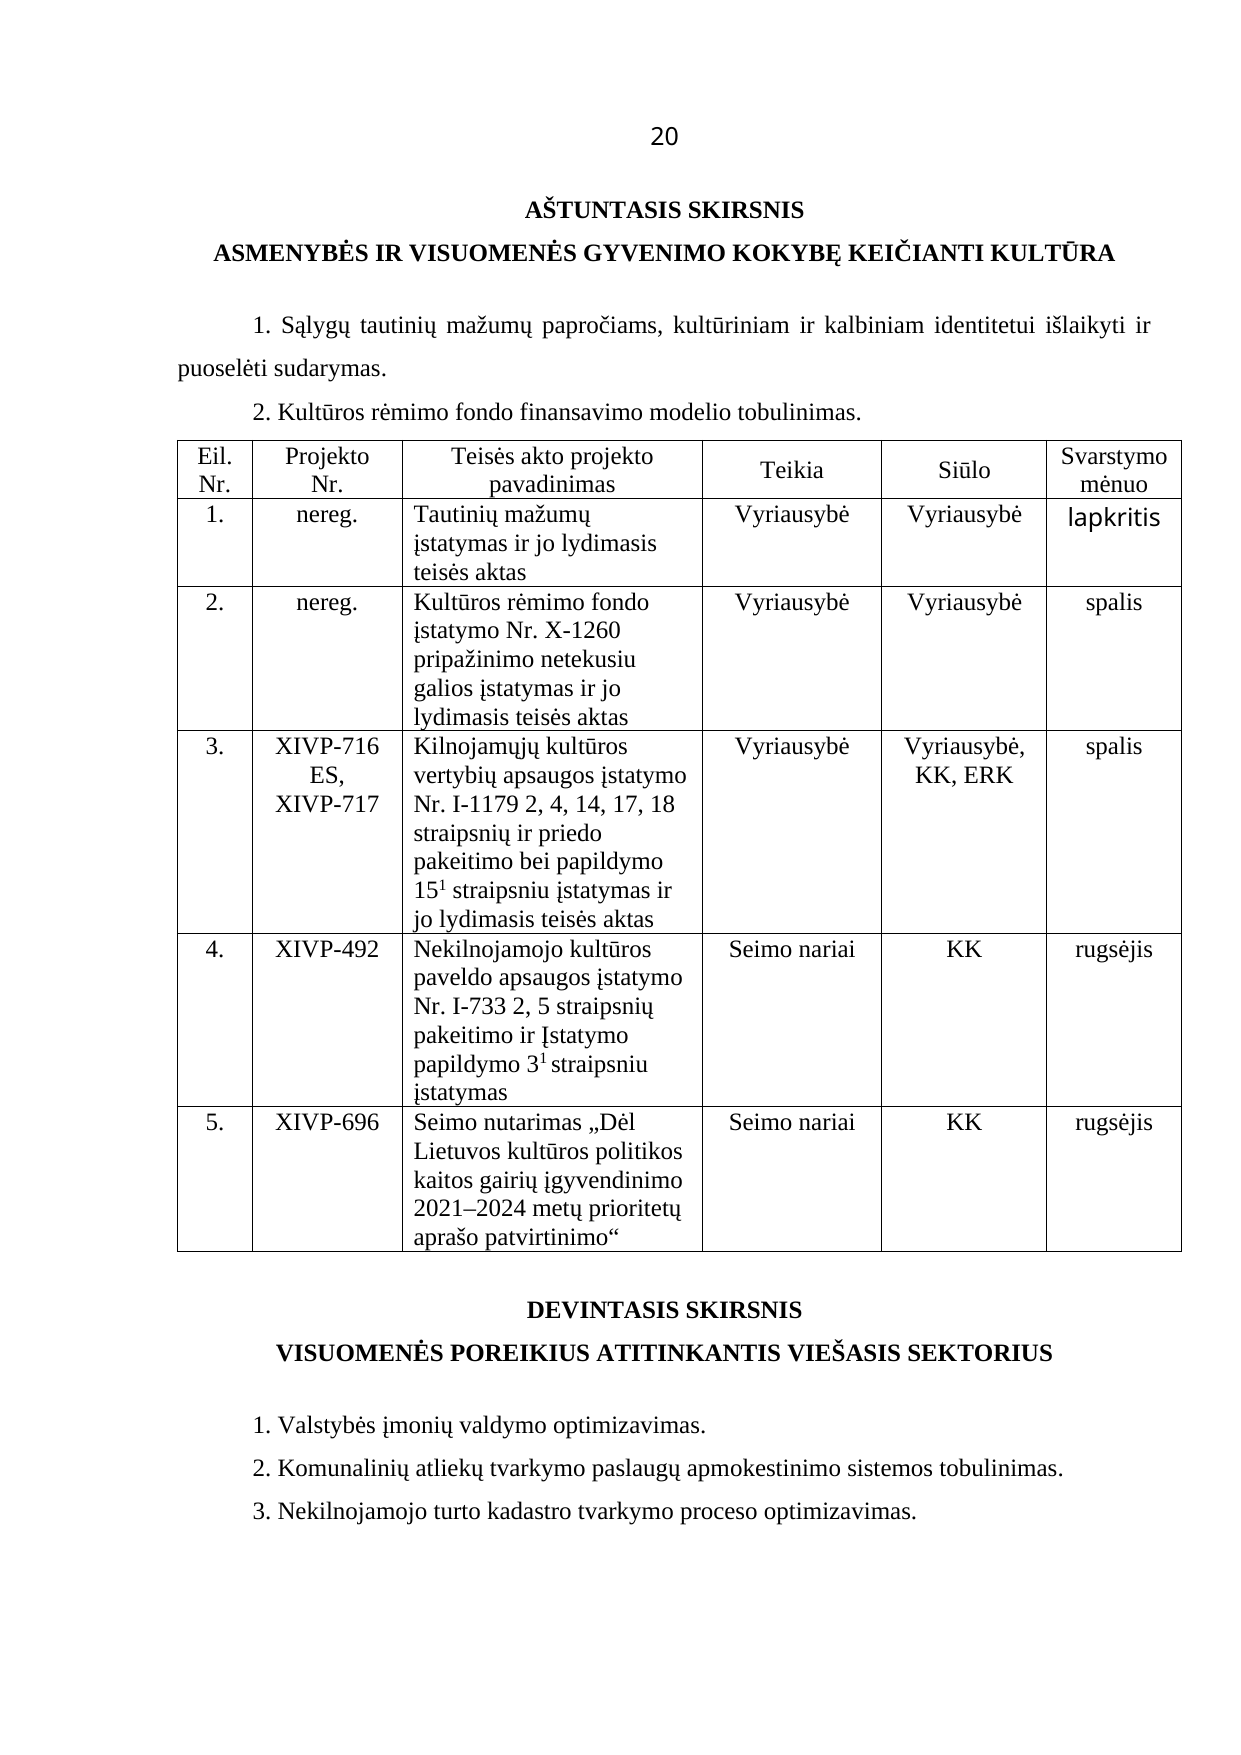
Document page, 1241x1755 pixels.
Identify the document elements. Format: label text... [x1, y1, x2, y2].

table_cell Vyriausybė, KK, ERK [882, 731, 1046, 933]
table_cell 1. [178, 499, 252, 586]
table_cell 2. [178, 587, 252, 730]
text ASMENYBĖS IR VISUOMENĖS GYVENIMO KOKYBĘ KEIČIANTI KULTŪRA [177, 238, 1152, 267]
table_cell Vyriausybė [882, 587, 1046, 730]
table_cell lapkritis [1047, 499, 1181, 586]
table_cell 5. [178, 1107, 252, 1251]
table_cell Seimo nutarimas „Dėl Lietuvos kultūros politikos kaitos gairių įgyvendinimo 2021–2024 metų prioritetų aprašo patvirtinimo“ [403, 1107, 702, 1251]
table_cell Kultūros rėmimo fondo įstatymo Nr. X-1260 pripažinimo netekusiu galios įstatymas ir jo lydimasis teisės aktas [403, 587, 702, 730]
table_cell Tautinių mažumų įstatymas ir jo lydimasis teisės aktas [403, 499, 702, 586]
table_header Eil. Nr. [178, 441, 252, 498]
text 3. Nekilnojamojo turto kadastro tvarkymo proceso optimizavimas. [177, 1496, 1152, 1525]
table_cell spalis [1047, 731, 1181, 933]
table_header Siūlo [882, 441, 1046, 498]
table_cell nereg. [253, 587, 402, 730]
table_cell Vyriausybė [703, 587, 881, 730]
text 1. Valstybės įmonių valdymo optimizavimas. [177, 1410, 1152, 1439]
table_cell spalis [1047, 587, 1181, 730]
table_header Svarstymo mėnuo [1047, 441, 1181, 498]
table_cell Vyriausybė [882, 499, 1046, 586]
table_cell rugsėjis [1047, 934, 1181, 1106]
text AŠTUNTASIS SKIRSNIS [177, 195, 1152, 224]
table_cell 4. [178, 934, 252, 1106]
table_header Projekto Nr. [253, 441, 402, 498]
table_cell KK [882, 1107, 1046, 1251]
table_cell Vyriausybė [703, 731, 881, 933]
table_cell Seimo nariai [703, 1107, 881, 1251]
table_cell Kilnojamųjų kultūros vertybių apsaugos įstatymo Nr. I-1179 2, 4, 14, 17, 18 straipsnių ir priedo pakeitimo bei papildymo 151 straipsniu įstatymas ir jo lydimasis teisės aktas [403, 731, 702, 933]
table_cell 3. [178, 731, 252, 933]
text 2. Komunalinių atliekų tvarkymo paslaugų apmokestinimo sistemos tobulinimas. [177, 1453, 1152, 1482]
table_header Teikia [703, 441, 881, 498]
table_cell Seimo nariai [703, 934, 881, 1106]
table_cell KK [882, 934, 1046, 1106]
table_cell XIVP-716 ES, XIVP-717 [253, 731, 402, 933]
table_cell XIVP-696 [253, 1107, 402, 1251]
table_cell rugsėjis [1047, 1107, 1181, 1251]
table_cell Vyriausybė [703, 499, 881, 586]
text VISUOMENĖS POREIKIUS ATITINKANTIS VIEŠASIS SEKTORIUS [177, 1338, 1152, 1367]
text 2. Kultūros rėmimo fondo finansavimo modelio tobulinimas. [177, 397, 1152, 425]
text DEVINTASIS SKIRSNIS [177, 1295, 1152, 1324]
table_cell nereg. [253, 499, 402, 586]
table_cell XIVP-492 [253, 934, 402, 1106]
table_header Teisės akto projekto pavadinimas [403, 441, 702, 498]
text 1. Sąlygų tautinių mažumų papročiams, kultūriniam ir kalbiniam identitetui išlaikyti ir puoselėti sudarymas. [177, 310, 1152, 382]
table_cell Nekilnojamojo kultūros paveldo apsaugos įstatymo Nr. I-733 2, 5 straipsnių pakeitimo ir Įstatymo papildymo 31 straipsniu įstatymas [403, 934, 702, 1106]
